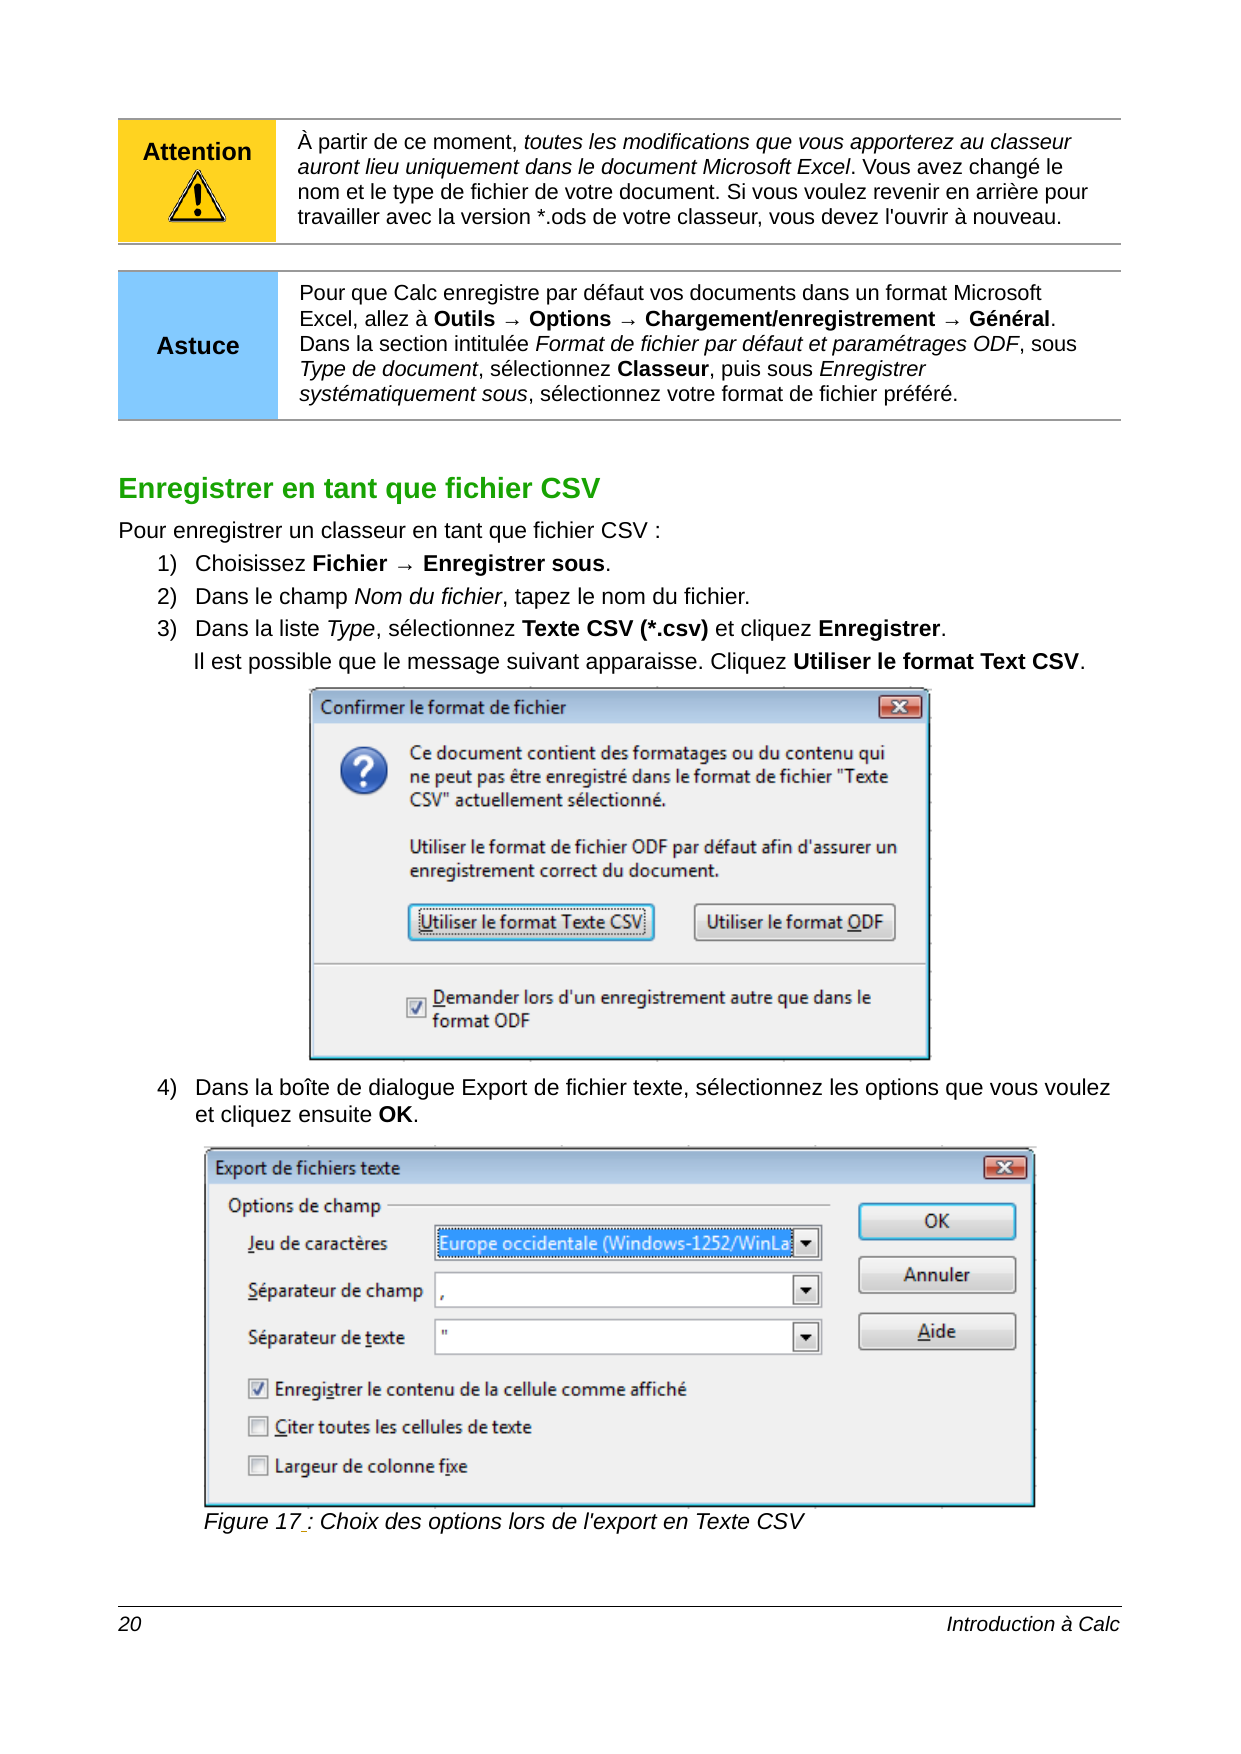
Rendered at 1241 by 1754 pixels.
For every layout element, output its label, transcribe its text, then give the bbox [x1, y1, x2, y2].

list Dans la liste Type, sélectionnez Texte CSV (*.csv) et cliquez Enregistrer. [177, 615, 1122, 642]
picture [203, 1145, 1037, 1509]
subtitle Enregistrer en tant que fichier CSV [118, 471, 1122, 505]
table_header À partir de ce moment, toutes les modifications que vous apporterez au classeur auront lieu uniquement dans le document Microsoft Excel. Vous avez changé le nom et le type de fichier de votre document. Si vous voulez revenir en arrière pour travailler avec la version *.ods de votre classeur, vous devez l'ouvrir à nouveau. [276, 120, 1121, 242]
list Il est possible que le message suivant apparaisse. Cliquez Utiliser le format Text CSV. [193, 648, 1122, 674]
table_header Attention [118, 120, 276, 242]
table_header Astuce [118, 272, 278, 419]
list Dans le champ Nom du fichier, tapez le nom du fichier. [177, 583, 1122, 609]
text Figure 17 : Choix des options lors de l'export en Texte CSV [204, 1509, 1037, 1534]
list Choisissez Fichier → Enregistrer sous. [177, 550, 1122, 576]
list Dans la boîte de dialogue Export de fichier texte, sélectionnez les options que vous voulez et cliquez ensuite OK. [177, 1074, 1122, 1127]
table_header Pour que Calc enregistre par défaut vos documents dans un format Microsoft Excel, allez à Outils → Options → Chargement/enregistrement → Général. Dans la section intitulée Format de fichier par défaut et paramétrages ODF, sous Type de document, sélectionnez Classeur, puis sous Enregistrer systématiquement sous, sélectionnez votre format de fichier préféré. [278, 272, 1121, 419]
list Pour enregistrer un classeur en tant que fichier CSV : [118, 517, 1122, 543]
picture [308, 686, 932, 1062]
picture [164, 165, 230, 226]
